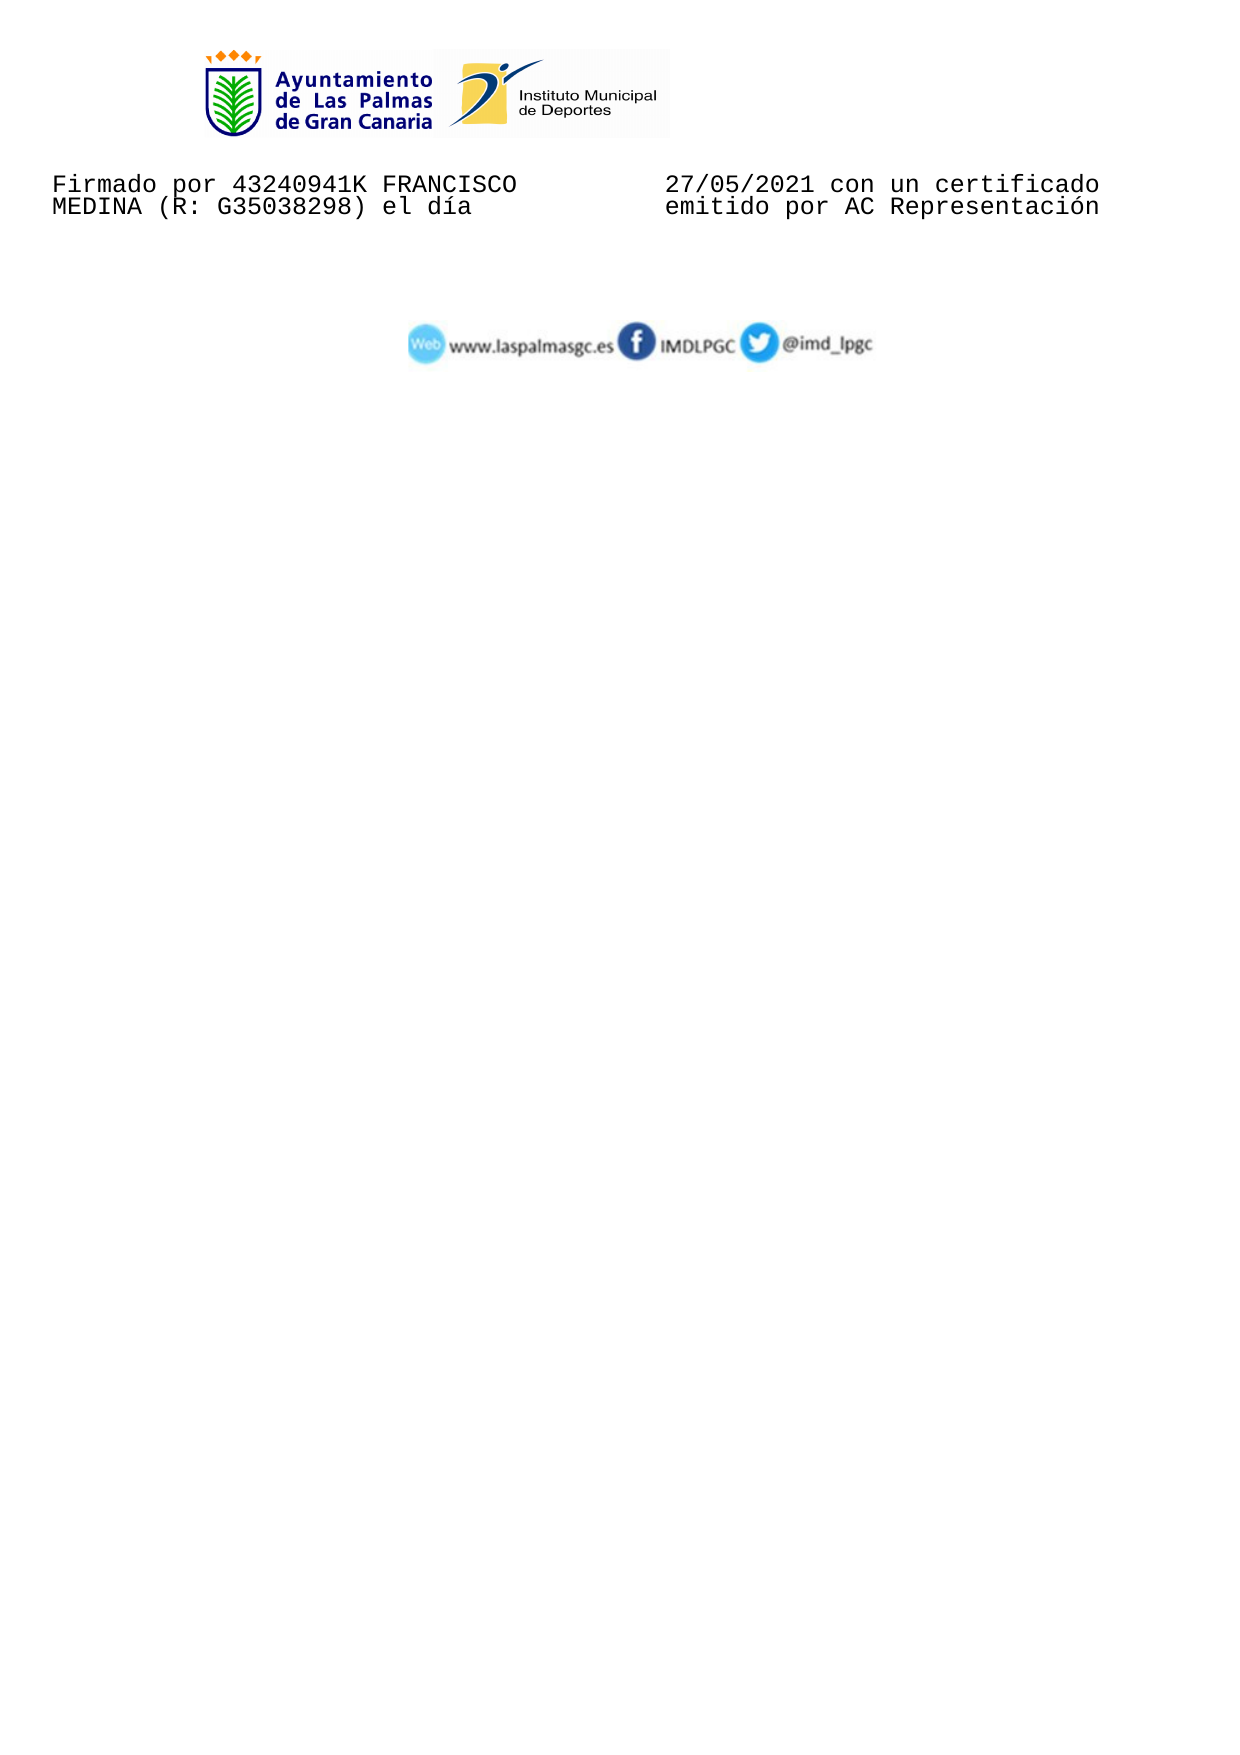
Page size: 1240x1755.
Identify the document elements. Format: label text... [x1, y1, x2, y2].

text 27/05/2021 con un certificado emitido por AC Representación [664, 173, 1102, 222]
subtitle Firmado por 43240941K FRANCISCO MEDINA (R: G35038298) el día [52, 173, 619, 222]
